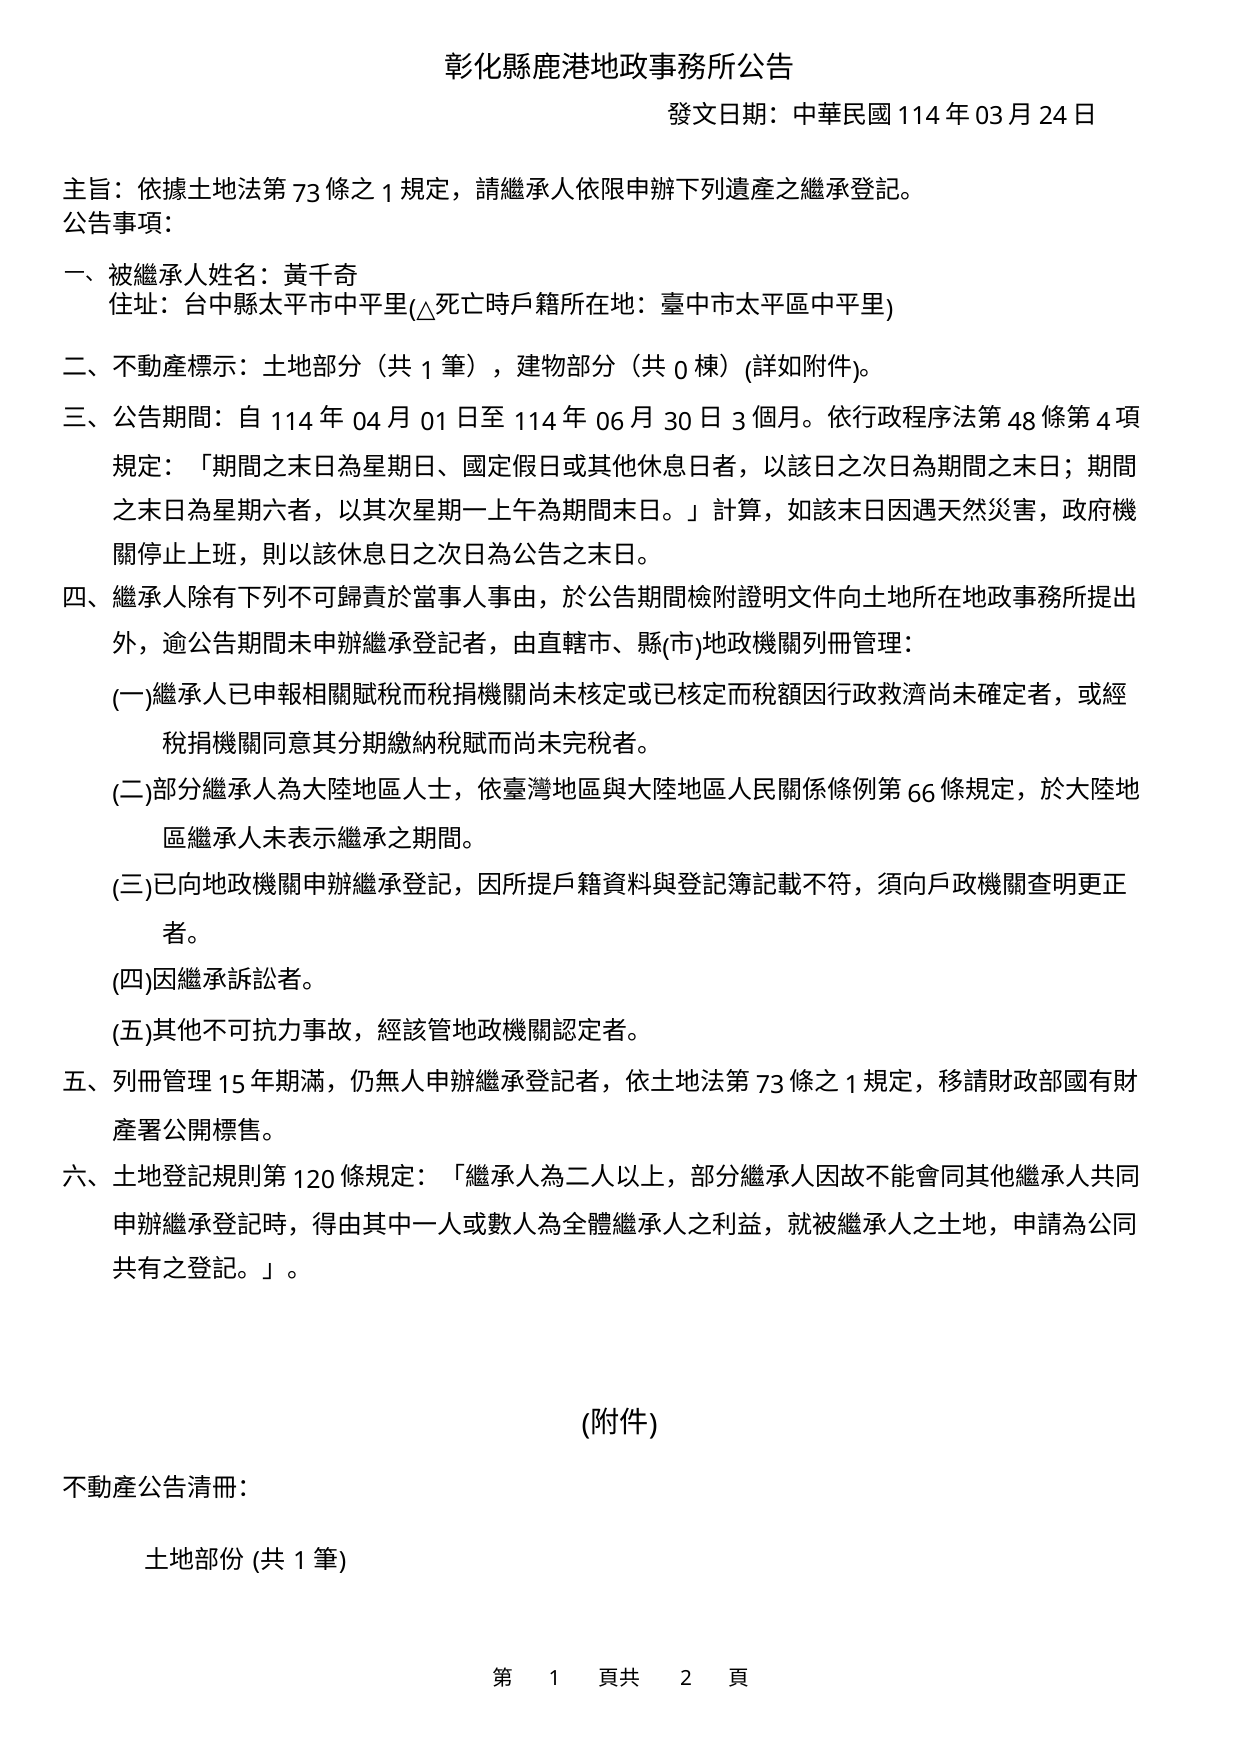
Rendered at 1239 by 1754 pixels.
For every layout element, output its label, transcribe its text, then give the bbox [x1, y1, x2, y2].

table_cell [718, 135, 759, 176]
table_cell [653, 95, 667, 135]
table_cell [62, 135, 109, 176]
table_cell [0, 176, 62, 216]
table_cell [0, 95, 62, 135]
table_cell [0, 1526, 62, 1597]
table_cell (附件) [62, 1392, 1177, 1453]
table_cell 土地部份 (共 1 筆) [62, 1526, 1177, 1597]
table_cell 二、不動產標示：土地部分（共 1 筆），建物部分（共 0 棟）(詳如附件)。 三、公告期間：自 114 年 04 月 01 日至 114 年 06 月 30 日 3 個月。依行政程序法第48條第4項 規定：「期間之末日為星期日、國定假日或其他休息日者，以該日之次日為期間之末日；期間 之末日為星期六者，以其次星期一上午為期間末日。」計算，如該末日因遇天然災害，政府機 關停止上班，則以該休息日之次日為公告之末日。 四、繼承人除有下列不可歸責於當事人事由，於公告期間檢附證明文件向土地所在地政事務所提出 外，逾公告期間未申辦繼承登記者，由直轄市、縣(市)地政機關列冊管理： (一)繼承人已申報相關賦稅而稅捐機關尚未核定或已核定而稅額因行政救濟尚未確定者，或經 稅捐機關同意其分期繳納稅賦而尚未完稅者。 (二)部分繼承人為大陸地區人士，依臺灣地區與大陸地區人民關係條例第66條規定，於大陸地 區繼承人未表示繼承之期間。 (三)已向地政機關申辦繼承登記，因所提戶籍資料與登記簿記載不符，須向戶政機關查明更正 者。 (四)因繼承訴訟者。 (五)其他不可抗力事故，經該管地政機關認定者。 五、列冊管理15年期滿，仍無人申辦繼承登記者，依土地法第73條之1規定，移請財政部國有財 產署公開標售。 六、土地登記規則第120條規定：「繼承人為二人以上，部分繼承人因故不能會同其他繼承人共同 申辦繼承登記時，得由其中一人或數人為全體繼承人之利益，就被繼承人之土地，申請為公同 共有之登記。」。 [62, 353, 1177, 1352]
table_cell [0, 353, 62, 1352]
table_cell [759, 1352, 1177, 1392]
table_cell [109, 1598, 482, 1657]
table_cell [62, 312, 109, 353]
table_cell 主旨：依據土地法第73條之1規定，請繼承人依限申辦下列遺產之繼承登記。 公告事項： [62, 176, 1177, 261]
table_cell [585, 95, 653, 135]
table_cell [1177, 1392, 1239, 1453]
table_cell [1177, 216, 1239, 261]
table_cell [585, 1352, 653, 1392]
table_cell [523, 135, 585, 176]
table_cell [0, 1392, 62, 1453]
table_cell [1177, 312, 1239, 353]
table_header [718, 0, 759, 41]
table_cell [0, 261, 62, 312]
table_cell [667, 135, 718, 176]
table_header [483, 0, 523, 41]
table_cell [1177, 1658, 1239, 1698]
table_cell [1177, 353, 1239, 1352]
table_cell [667, 1352, 718, 1392]
table_cell [0, 312, 62, 353]
table_cell [1177, 41, 1239, 94]
table_cell [0, 135, 62, 176]
table_cell [62, 1658, 109, 1698]
table_cell [585, 1598, 653, 1657]
table_cell [1177, 95, 1239, 135]
table_cell [1177, 1454, 1239, 1526]
table_header [667, 0, 718, 41]
table_cell 2 [653, 1658, 718, 1698]
table_cell [1177, 135, 1239, 176]
table_cell [62, 1598, 109, 1657]
table_cell [1177, 1526, 1239, 1597]
table_cell [759, 135, 1177, 176]
table_header [653, 0, 667, 41]
table_cell [0, 1352, 62, 1392]
table_cell [483, 135, 523, 176]
table_header [759, 0, 1177, 41]
table_cell [109, 1352, 482, 1392]
table_cell [0, 1454, 62, 1526]
table_cell [0, 1598, 62, 1657]
table_cell 彰化縣鹿港地政事務所公告 [62, 41, 1177, 94]
table_header [523, 0, 585, 41]
table_cell [718, 1352, 759, 1392]
table_cell [667, 1598, 718, 1657]
table_cell [653, 1598, 667, 1657]
table_cell [0, 41, 62, 94]
table_cell [1177, 1598, 1239, 1657]
table_cell [62, 1352, 109, 1392]
table_cell [585, 135, 653, 176]
table_cell [1177, 1352, 1239, 1392]
table_cell [759, 1598, 1177, 1657]
table_cell [1177, 176, 1239, 216]
table_cell 第 [483, 1658, 523, 1698]
table_cell [523, 1598, 585, 1657]
table_header [0, 0, 62, 41]
table_cell [109, 135, 482, 176]
table_cell [653, 1352, 667, 1392]
table_cell [523, 1352, 585, 1392]
table_header [585, 0, 653, 41]
table_cell [759, 1658, 1177, 1698]
table_header [1177, 0, 1239, 41]
table_cell [109, 95, 482, 135]
table_cell 發文日期：中華民國114年03月24日 [667, 95, 1177, 135]
table_cell [718, 1598, 759, 1657]
table_cell [1177, 261, 1239, 312]
table_cell 頁共 [585, 1658, 653, 1698]
table_cell [483, 95, 523, 135]
table_header [62, 0, 109, 41]
table_cell [0, 1658, 62, 1698]
table_cell 不動產公告清冊： [62, 1454, 1177, 1526]
table_cell [523, 95, 585, 135]
table_cell [653, 135, 667, 176]
table_cell 1 [523, 1658, 585, 1698]
table_header [109, 0, 482, 41]
table_cell [62, 95, 109, 135]
table_cell 一、 [62, 261, 109, 312]
table_cell [483, 1352, 523, 1392]
table_cell [0, 216, 62, 261]
table_cell 被繼承人姓名：黃千奇 住址：台中縣太平市中平里(△死亡時戶籍所在地：臺中市太平區中平里) [109, 261, 1177, 353]
table_cell [483, 1598, 523, 1657]
table_cell 頁 [718, 1658, 759, 1698]
table_cell [109, 1658, 482, 1698]
